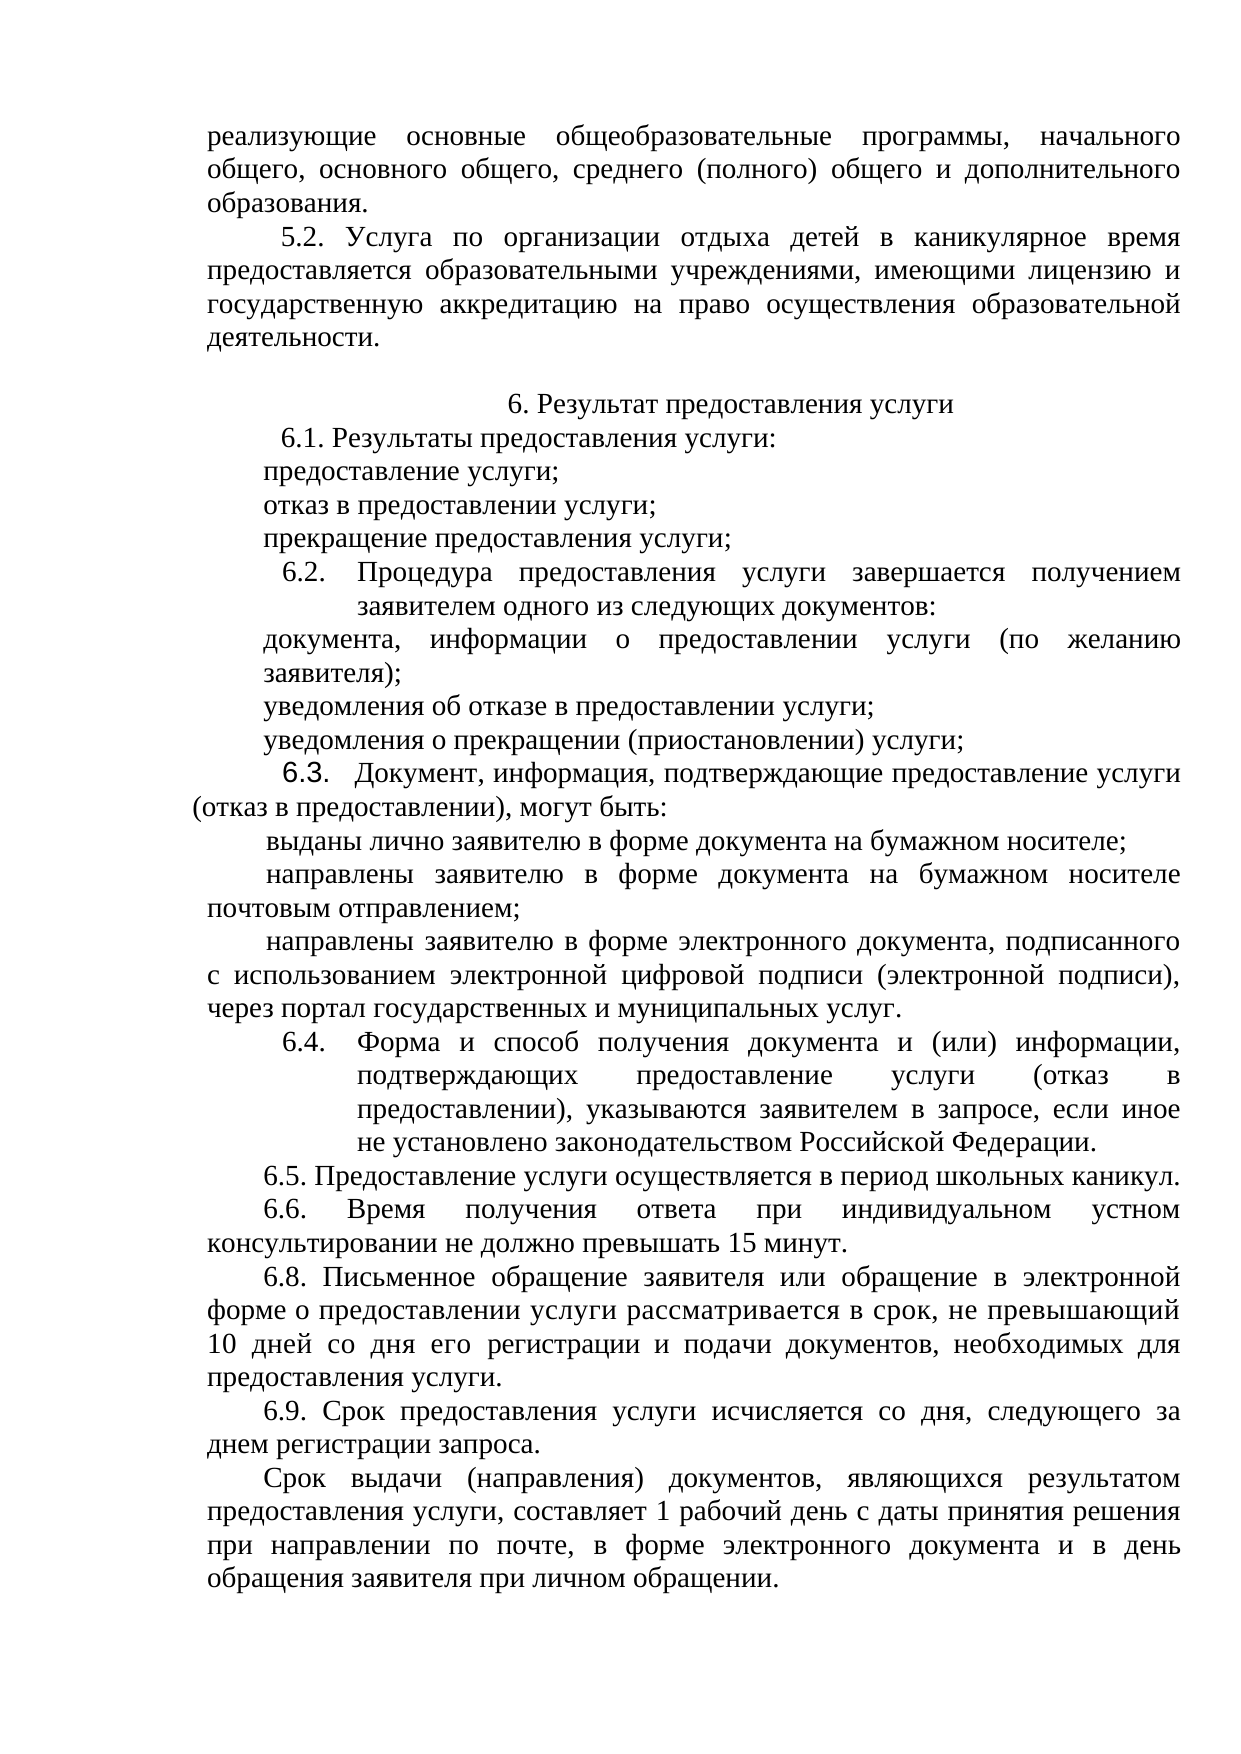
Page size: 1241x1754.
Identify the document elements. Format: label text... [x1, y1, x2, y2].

text 5.2. Услуга по организации отдыха детей в каникулярное время предоставляется образовательными учреждениями, имеющими лицензию и государственную аккредитацию на право осуществления образовательной деятельности. [207, 219, 1181, 353]
text направлены заявителю в форме электронного документа, подписанного с использованием электронной цифровой подписи (электронной подписи), через портал государственных и муниципальных услуг. [207, 923, 1181, 1024]
list Форма и способ получения документа и (или) информации, подтверждающих предоставление услуги (отказ в предоставлении), указываются заявителем в запросе, если иное не установлено законодательством Российской Федерации. [282, 1024, 1181, 1158]
list Документ, информация, подтверждающие предоставление услуги (отказ в предоставлении), могут быть: [192, 755, 1181, 823]
text 6.1. Результаты предоставления услуги: [207, 420, 1181, 453]
text Срок выдачи (направления) документов, являющихся результатом предоставления услуги, составляет 1 рабочий день с даты принятия решения при направлении по почте, в форме электронного документа и в день обращения заявителя при личном обращении. [207, 1460, 1181, 1594]
text прекращение предоставления услуги; [263, 521, 1181, 554]
text реализующие основные общеобразовательные программы, начального общего, основного общего, среднего (полного) общего и дополнительного образования. [207, 118, 1181, 219]
list Процедура предоставления услуги завершается получением заявителем одного из следующих документов: [282, 554, 1181, 621]
text 6. Результат предоставления услуги [207, 386, 1181, 420]
text 6.9. Срок предоставления услуги исчисляется со дня, следующего за днем регистрации запроса. [207, 1393, 1181, 1460]
text 6.8. Письменное обращение заявителя или обращение в электронной форме о предоставлении услуги рассматривается в срок, не превышающий 10 дней со дня его регистрации и подачи документов, необходимых для предоставления услуги. [207, 1259, 1181, 1393]
text уведомления о прекращении (приостановлении) услуги; [263, 722, 1181, 755]
text документа, информации о предоставлении услуги (по желанию заявителя); [263, 621, 1181, 688]
text уведомления об отказе в предоставлении услуги; [263, 688, 1181, 722]
text 6.5. Предоставление услуги осуществляется в период школьных каникул. [207, 1158, 1181, 1192]
text направлены заявителю в форме документа на бумажном носителе почтовым отправлением; [207, 856, 1181, 923]
text 6.6. Время получения ответа при индивидуальном устном консультировании не должно превышать 15 минут. [207, 1192, 1181, 1259]
text выданы лично заявителю в форме документа на бумажном носителе; [207, 823, 1181, 856]
text предоставление услуги; [263, 453, 1181, 487]
text отказ в предоставлении услуги; [263, 487, 1181, 521]
